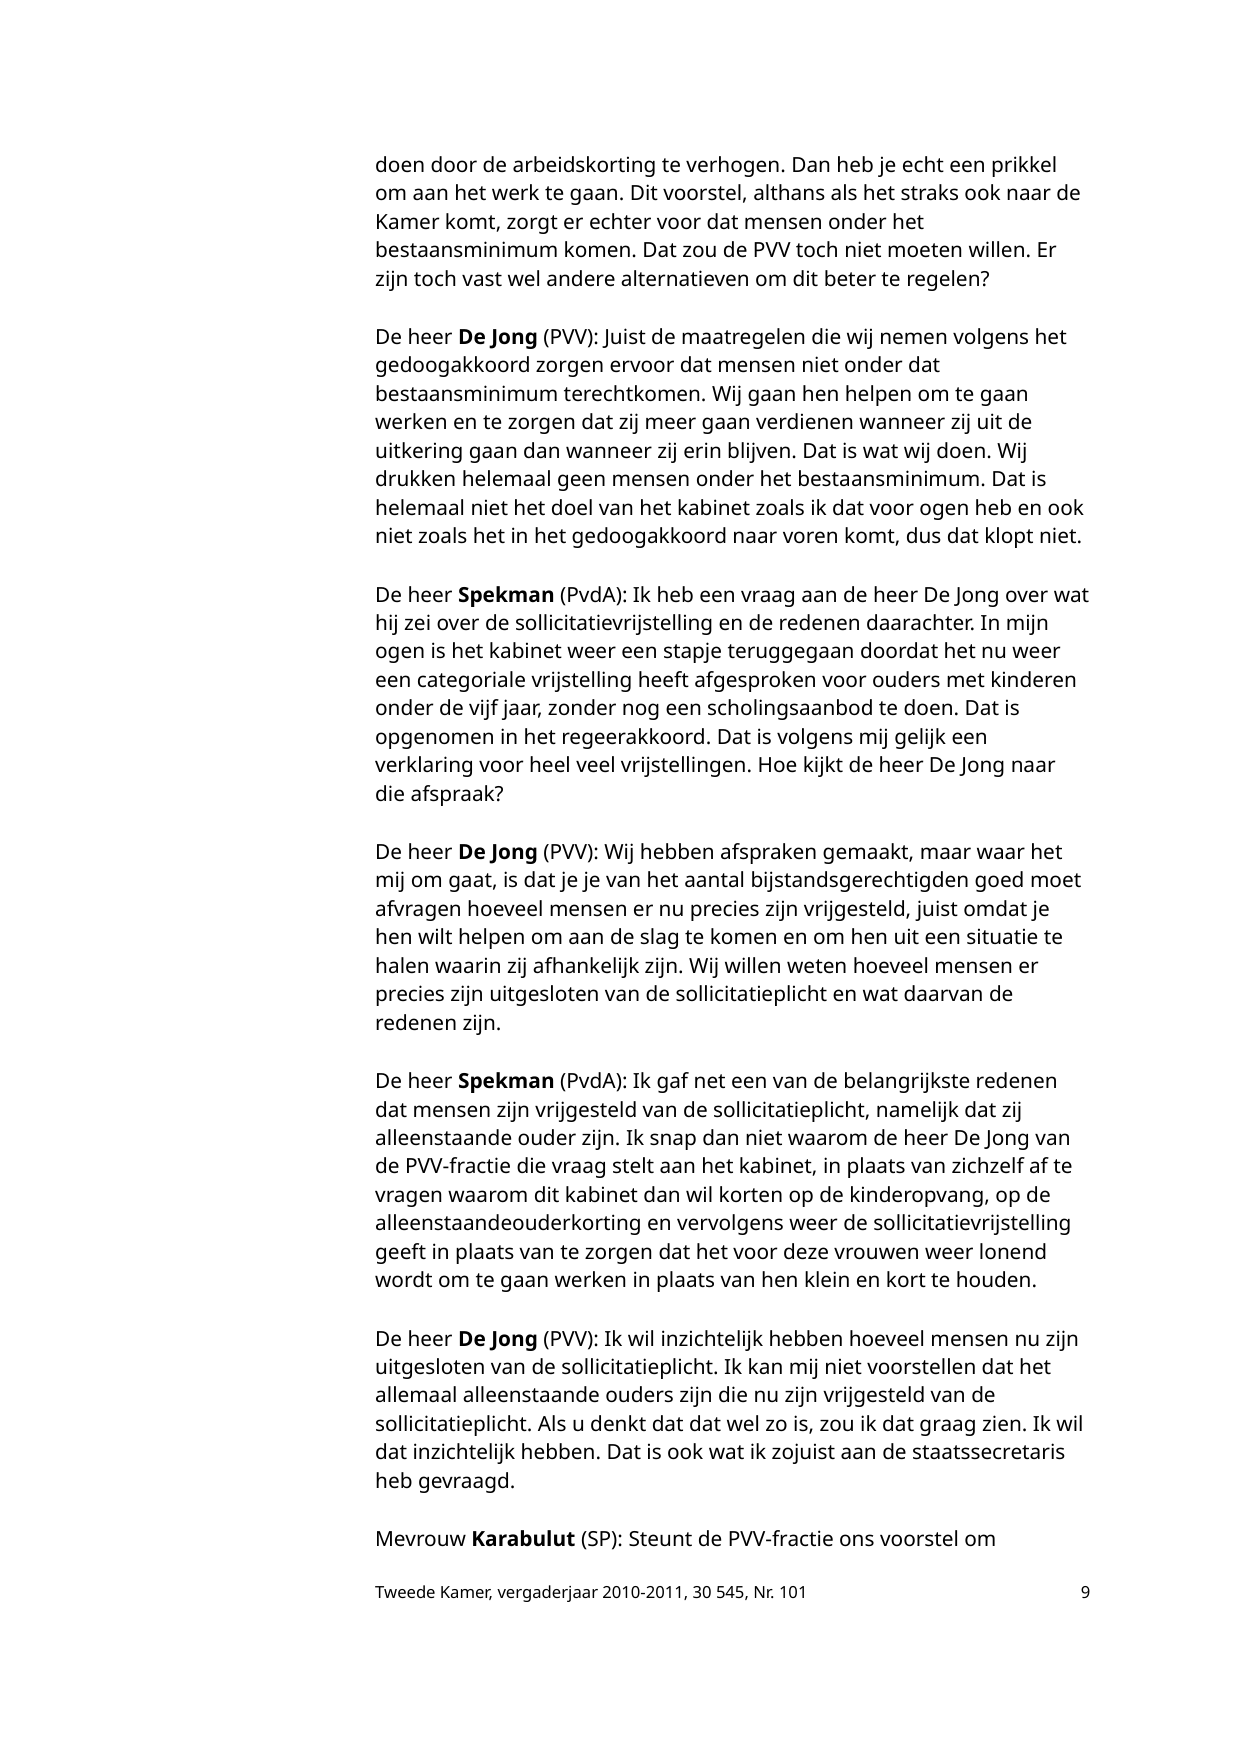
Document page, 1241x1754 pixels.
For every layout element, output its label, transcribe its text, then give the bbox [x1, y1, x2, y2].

text doen door de arbeidskorting te verhogen. Dan heb je echt een prikkel om aan het werk te gaan. Dit voorstel, althans als het straks ook naar de Kamer komt, zorgt er echter voor dat mensen onder het bestaansminimum komen. Dat zou de PVV toch niet moeten willen. Er zijn toch vast wel andere alternatieven om dit beter te regelen? [375, 150, 1090, 292]
text Mevrouw Karabulut (SP): Steunt de PVV-fractie ons voorstel om [375, 1524, 1090, 1553]
text De heer Spekman (PvdA): Ik heb een vraag aan de heer De Jong over wat hij zei over de sollicitatievrijstelling en de redenen daarachter. In mijn ogen is het kabinet weer een stapje teruggegaan doordat het nu weer een categoriale vrijstelling heeft afgesproken voor ouders met kinderen onder de vijf jaar, zonder nog een scholingsaanbod te doen. Dat is opgenomen in het regeerakkoord. Dat is volgens mij gelijk een verklaring voor heel veel vrijstellingen. Hoe kijkt de heer De Jong naar die afspraak? [375, 580, 1090, 807]
text De heer Spekman (PvdA): Ik gaf net een van de belangrijkste redenen dat mensen zijn vrijgesteld van de sollicitatieplicht, namelijk dat zij alleenstaande ouder zijn. Ik snap dan niet waarom de heer De Jong van de PVV-fractie die vraag stelt aan het kabinet, in plaats van zichzelf af te vragen waarom dit kabinet dan wil korten op de kinderopvang, op de alleenstaandeouderkorting en vervolgens weer de sollicitatievrijstelling geeft in plaats van te zorgen dat het voor deze vrouwen weer lonend wordt om te gaan werken in plaats van hen klein en kort te houden. [375, 1066, 1090, 1294]
text De heer De Jong (PVV): Ik wil inzichtelijk hebben hoeveel mensen nu zijn uitgesloten van de sollicitatieplicht. Ik kan mij niet voorstellen dat het allemaal alleenstaande ouders zijn die nu zijn vrijgesteld van de sollicitatieplicht. Als u denkt dat dat wel zo is, zou ik dat graag zien. Ik wil dat inzichtelijk hebben. Dat is ook wat ik zojuist aan de staatssecretaris heb gevraagd. [375, 1324, 1090, 1494]
text De heer De Jong (PVV): Wij hebben afspraken gemaakt, maar waar het mij om gaat, is dat je je van het aantal bijstandsgerechtigden goed moet afvragen hoeveel mensen er nu precies zijn vrijgesteld, juist omdat je hen wilt helpen om aan de slag te komen en om hen uit een situatie te halen waarin zij afhankelijk zijn. Wij willen weten hoeveel mensen er precies zijn uitgesloten van de sollicitatieplicht en wat daarvan de redenen zijn. [375, 837, 1090, 1036]
text De heer De Jong (PVV): Juist de maatregelen die wij nemen volgens het gedoogakkoord zorgen ervoor dat mensen niet onder dat bestaansminimum terechtkomen. Wij gaan hen helpen om te gaan werken en te zorgen dat zij meer gaan verdienen wanneer zij uit de uitkering gaan dan wanneer zij erin blijven. Dat is wat wij doen. Wij drukken helemaal geen mensen onder het bestaansminimum. Dat is helemaal niet het doel van het kabinet zoals ik dat voor ogen heb en ook niet zoals het in het gedoogakkoord naar voren komt, dus dat klopt niet. [375, 322, 1090, 550]
